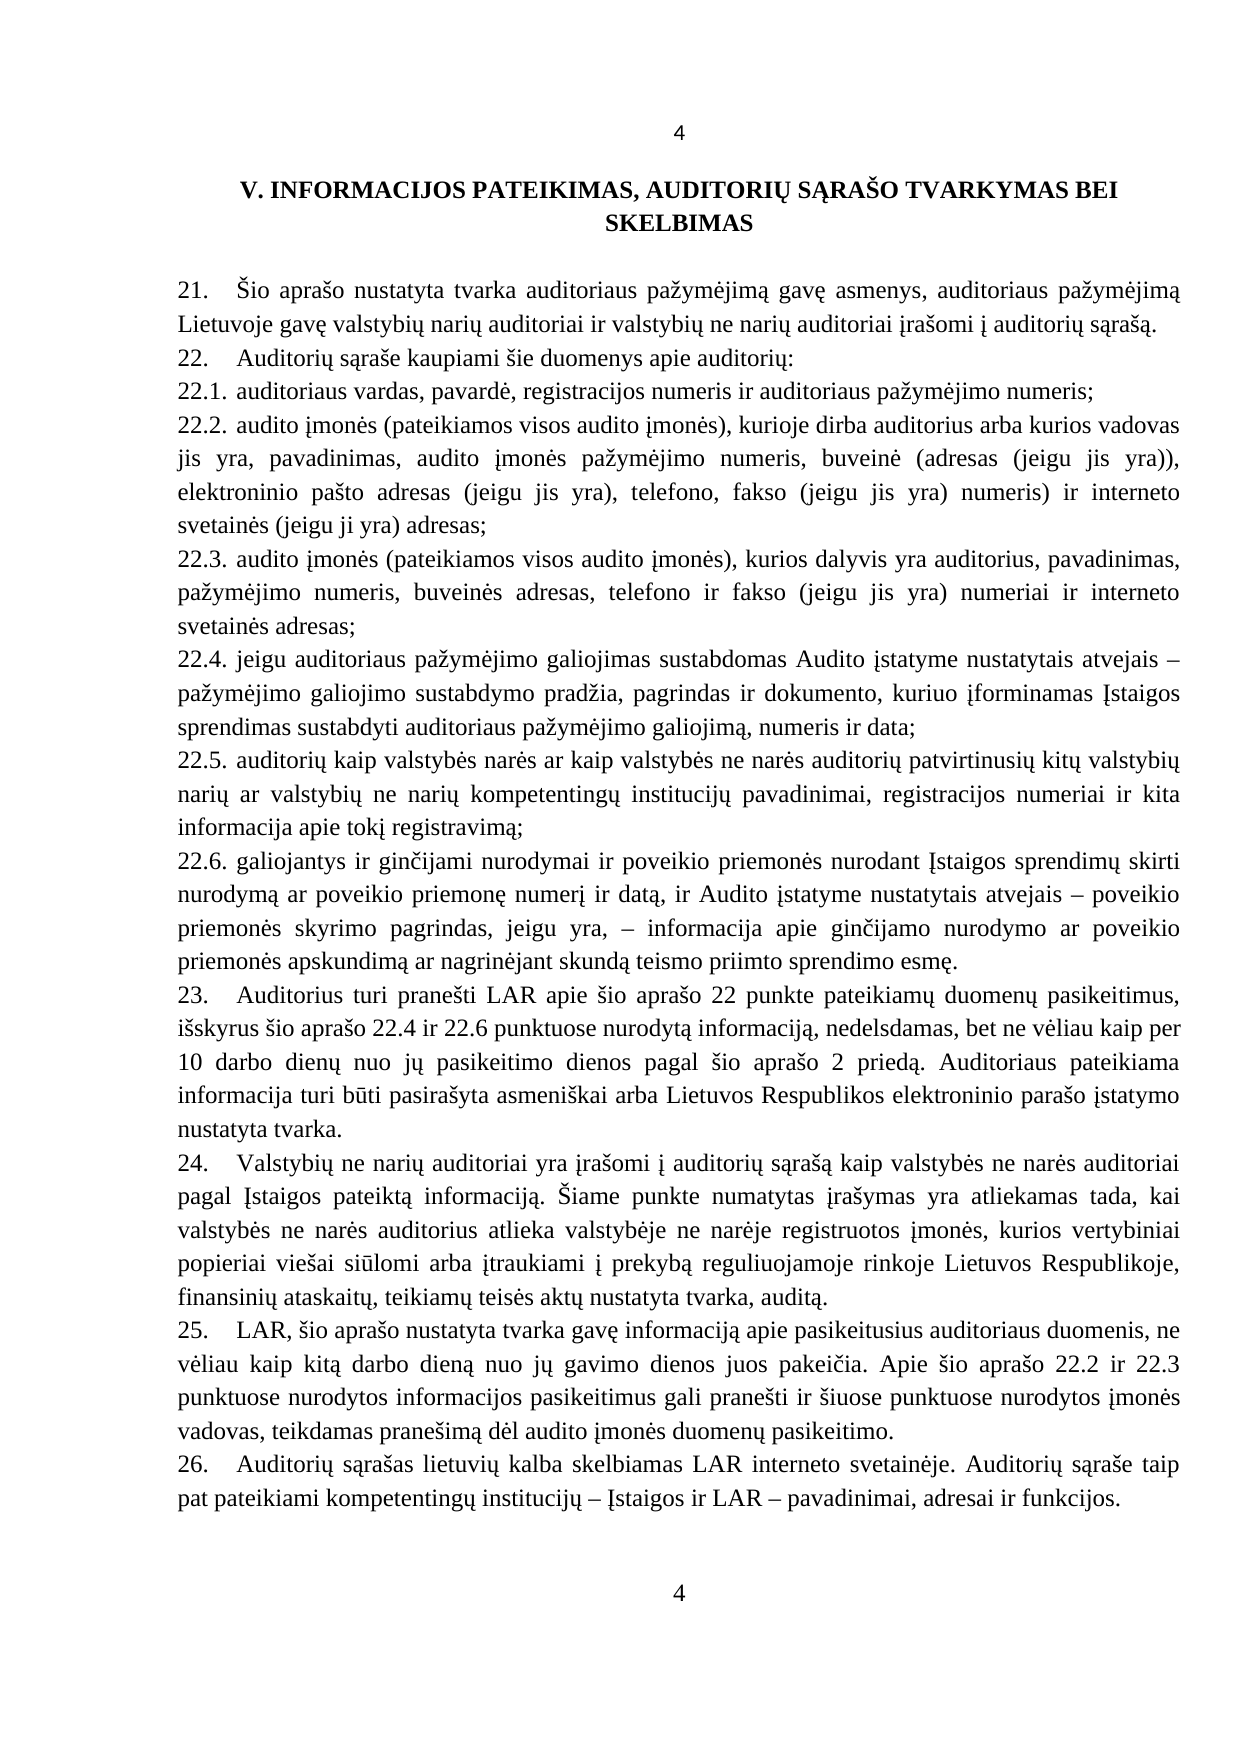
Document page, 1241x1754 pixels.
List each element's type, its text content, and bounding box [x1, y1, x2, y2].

text 22.4. jeigu auditoriaus pažymėjimo galiojimas sustabdomas Audito įstatyme nustatytais atvejais – pažymėjimo galiojimo sustabdymo pradžia, pagrindas ir dokumento, kuriuo įforminamas Įstaigos sprendimas sustabdyti auditoriaus pažymėjimo galiojimą, numeris ir data; [177, 644, 1181, 740]
text 22.5. auditorių kaip valstybės narės ar kaip valstybės ne narės auditorių patvirtinusių kitų valstybių narių ar valstybių ne narių kompetentingų institucijų pavadinimai, registracijos numeriai ir kita informacija apie tokį registravimą; [177, 745, 1181, 841]
text 21. Šio aprašo nustatyta tvarka auditoriaus pažymėjimą gavę asmenys, auditoriaus pažymėjimą Lietuvoje gavę valstybių narių auditoriai ir valstybių ne narių auditoriai įrašomi į auditorių sąrašą. [177, 276, 1181, 338]
text 22.1. auditoriaus vardas, pavardė, registracijos numeris ir auditoriaus pažymėjimo numeris; [177, 376, 1181, 405]
text 25. LAR, šio aprašo nustatyta tvarka gavę informaciją apie pasikeitusius auditoriaus duomenis, ne vėliau kaip kitą darbo dieną nuo jų gavimo dienos juos pakeičia. Apie šio aprašo 22.2 ir 22.3 punktuose nurodytos informacijos pasikeitimus gali pranešti ir šiuose punktuose nurodytos įmonės vadovas, teikdamas pranešimą dėl audito įmonės duomenų pasikeitimo. [177, 1315, 1181, 1445]
text 22. Auditorių sąraše kaupiami šie duomenys apie auditorių: [177, 343, 1181, 371]
text 24. Valstybių ne narių auditoriai yra įrašomi į auditorių sąrašą kaip valstybės ne narės auditoriai pagal Įstaigos pateiktą informaciją. Šiame punkte numatytas įrašymas yra atliekamas tada, kai valstybės ne narės auditorius atlieka valstybėje ne narėje registruotos įmonės, kurios vertybiniai popieriai viešai siūlomi arba įtraukiami į prekybą reguliuojamoje rinkoje Lietuvos Respublikoje, finansinių ataskaitų, teikiamų teisės aktų nustatyta tvarka, auditą. [177, 1148, 1181, 1311]
text 26. Auditorių sąrašas lietuvių kalba skelbiamas LAR interneto svetainėje. Auditorių sąraše taip pat pateikiami kompetentingų institucijų – Įstaigos ir LAR – pavadinimai, adresai ir funkcijos. [177, 1449, 1181, 1512]
text V. INFORMACIJOS PATEIKIMAS, AUDITORIŲ SĄRAŠO TVARKYMAS BEI SKELBIMAS [177, 175, 1181, 237]
text 22.2. audito įmonės (pateikiamos visos audito įmonės), kurioje dirba auditorius arba kurios vadovas jis yra, pavadinimas, audito įmonės pažymėjimo numeris, buveinė (adresas (jeigu jis yra)), elektroninio pašto adresas (jeigu jis yra), telefono, fakso (jeigu jis yra) numeris) ir interneto svetainės (jeigu ji yra) adresas; [177, 410, 1181, 539]
text 23. Auditorius turi pranešti LAR apie šio aprašo 22 punkte pateikiamų duomenų pasikeitimus, išskyrus šio aprašo 22.4 ir 22.6 punktuose nurodytą informaciją, nedelsdamas, bet ne vėliau kaip per 10 darbo dienų nuo jų pasikeitimo dienos pagal šio aprašo 2 priedą. Auditoriaus pateikiama informacija turi būti pasirašyta asmeniškai arba Lietuvos Respublikos elektroninio parašo įstatymo nustatyta tvarka. [177, 980, 1181, 1143]
text 22.3. audito įmonės (pateikiamos visos audito įmonės), kurios dalyvis yra auditorius, pavadinimas, pažymėjimo numeris, buveinės adresas, telefono ir fakso (jeigu jis yra) numeriai ir interneto svetainės adresas; [177, 544, 1181, 640]
text 22.6. galiojantys ir ginčijami nurodymai ir poveikio priemonės nurodant Įstaigos sprendimų skirti nurodymą ar poveikio priemonę numerį ir datą, ir Audito įstatyme nustatytais atvejais – poveikio priemonės skyrimo pagrindas, jeigu yra, – informacija apie ginčijamo nurodymo ar poveikio priemonės apskundimą ar nagrinėjant skundą teismo priimto sprendimo esmę. [177, 846, 1181, 975]
